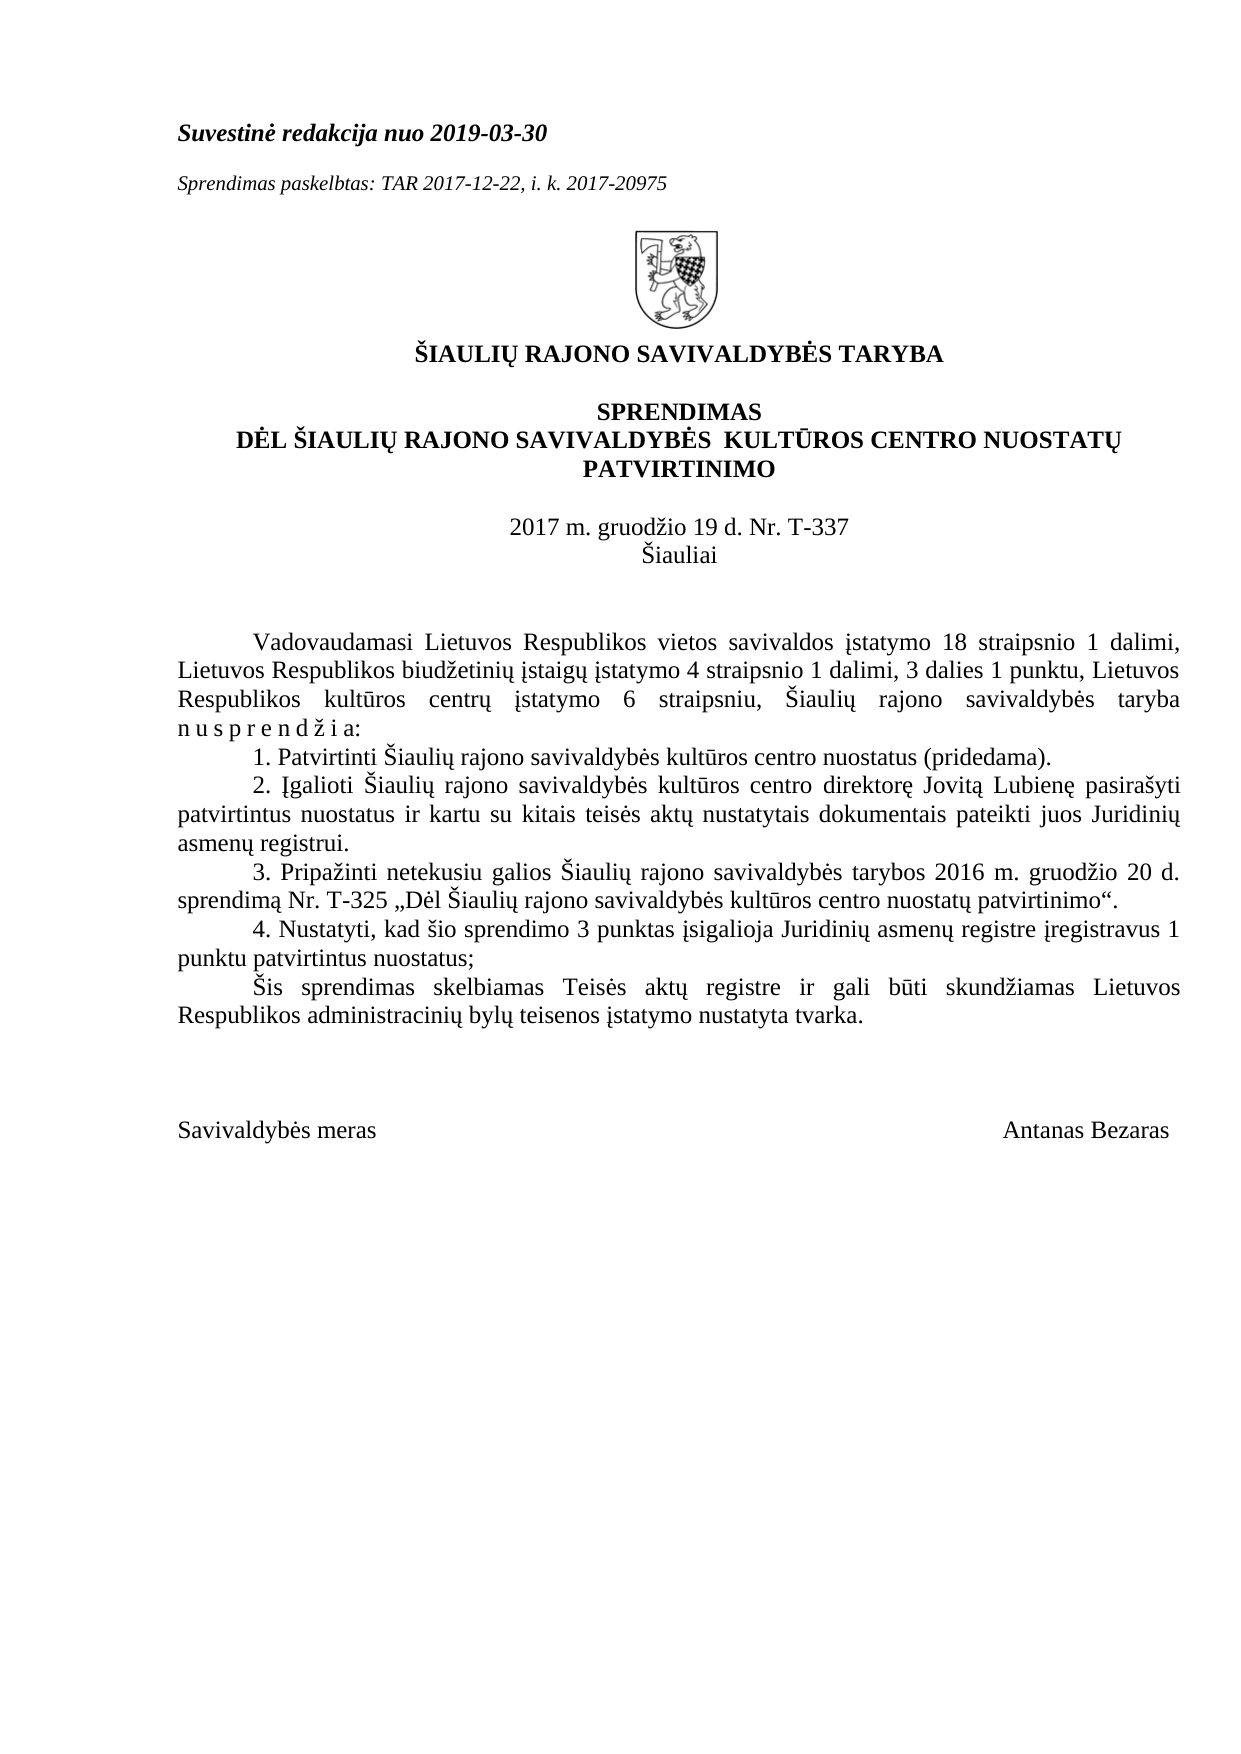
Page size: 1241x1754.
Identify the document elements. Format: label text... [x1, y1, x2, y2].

text DĖL ŠIAULIŲ RAJONO SAVIVALDYBĖS KULTŪROS CENTRO NUOSTATŲ PATVIRTINIMO [177, 425, 1181, 483]
text SPRENDIMAS [177, 397, 1181, 425]
text Sprendimas paskelbtas: TAR 2017-12-22, i. k. 2017-20975 [177, 171, 1181, 195]
text ŠIAULIŲ RAJONO SAVIVALDYBĖS TARYBA [177, 339, 1181, 368]
text 1. Patvirtinti Šiaulių rajono savivaldybės kultūros centro nuostatus (pridedama). [177, 742, 1181, 770]
text 2017 m. gruodžio 19 d. Nr. T-337 [177, 512, 1181, 540]
text 3. Pripažinti netekusiu galios Šiaulių rajono savivaldybės tarybos 2016 m. gruodžio 20 d. sprendimą Nr. T-325 „Dėl Šiaulių rajono savivaldybės kultūros centro nuostatų patvirtinimo“. [177, 857, 1181, 914]
text Vadovaudamasi Lietuvos Respublikos vietos savivaldos įstatymo 18 straipsnio 1 dalimi, Lietuvos Respublikos biudžetinių įstaigų įstatymo 4 straipsnio 1 dalimi, 3 dalies 1 punktu, Lietuvos Respublikos kultūros centrų įstatymo 6 straipsniu, Šiaulių rajono savivaldybės taryba nusprendžia: [177, 627, 1181, 742]
text Savivaldybės meras Antanas Bezaras [177, 1115, 1181, 1144]
text Suvestinė redakcija nuo 2019-03-30 [177, 118, 1181, 147]
text Šis sprendimas skelbiamas Teisės aktų registre ir gali būti skundžiamas Lietuvos Respublikos administracinių bylų teisenos įstatymo nustatyta tvarka. [177, 972, 1181, 1029]
text Šiauliai [177, 540, 1181, 569]
text 4. Nustatyti, kad šio sprendimo 3 punktas įsigalioja Juridinių asmenų registre įregistravus 1 punktu patvirtintus nuostatus; [177, 914, 1181, 972]
text 2. Įgalioti Šiaulių rajono savivaldybės kultūros centro direktorę Jovitą Lubienę pasirašyti patvirtintus nuostatus ir kartu su kitais teisės aktų nustatytais dokumentais pateikti juos Juridinių asmenų registrui. [177, 770, 1181, 857]
